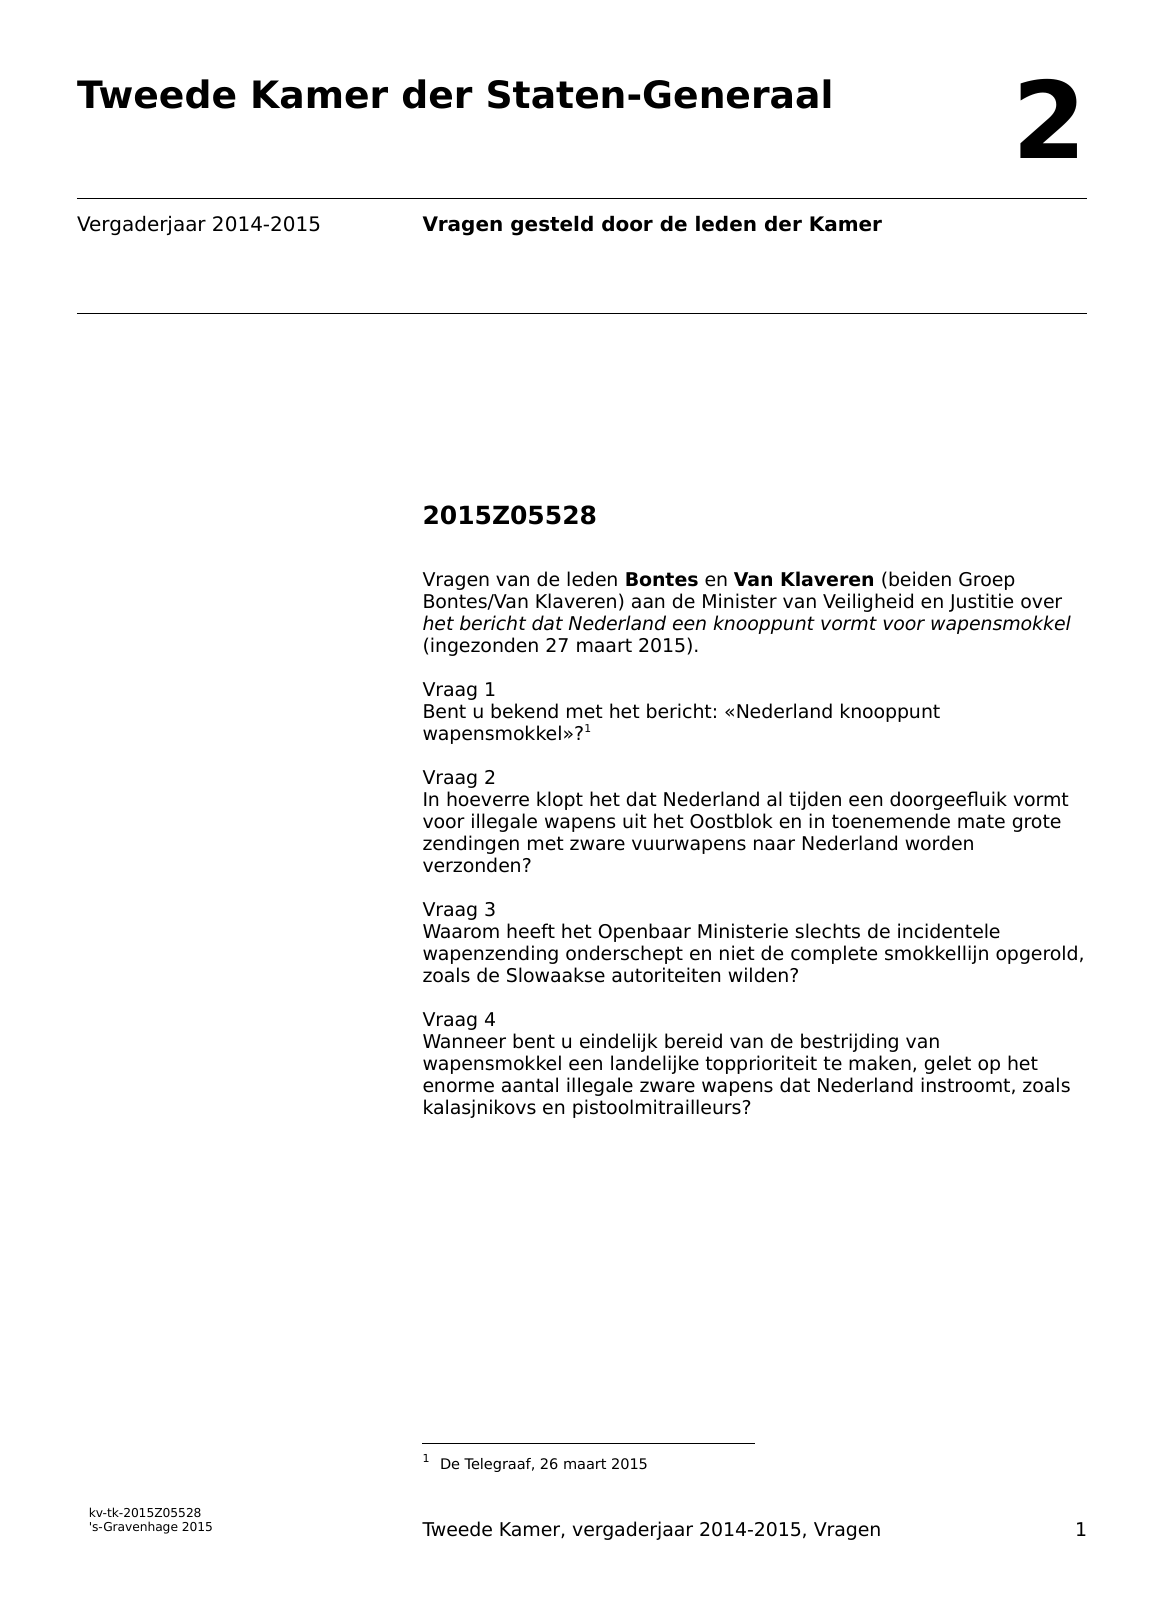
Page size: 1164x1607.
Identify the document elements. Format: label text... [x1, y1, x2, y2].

text Vraag 2 [422, 767, 1087, 789]
text Waarom heeft het Openbaar Ministerie slechts de incidentele wapenzending onderschept en niet de complete smokkellijn opgerold, zoals de Slowaakse autoriteiten wilden? [422, 921, 1087, 987]
text In hoeverre klopt het dat Nederland al tijden een doorgeefluik vormt voor illegale wapens uit het Oostblok en in toenemende mate grote zendingen met zware vuurwapens naar Nederland worden verzonden? [422, 789, 1087, 877]
text Vragen van de leden Bontes en Van Klaveren (beiden Groep Bontes/Van Klaveren) aan de Minister van Veiligheid en Justitie over het bericht dat Nederland een knooppunt vormt voor wapensmokkel (ingezonden 27 maart 2015). [422, 569, 1087, 657]
table_cell Vergaderjaar 2014-2015 [77, 199, 422, 313]
text kv-tk-2015Z05528 [88, 1506, 323, 1520]
text Wanneer bent u eindelijk bereid van de bestrijding van wapensmokkel een landelijke topprioriteit te maken, gelet op het enorme aantal illegale zware wapens dat Nederland instroomt, zoals kalasjnikovs en pistoolmitrailleurs? [422, 1031, 1087, 1119]
text Vraag 3 [422, 899, 1087, 921]
table_header 2 [886, 59, 1087, 198]
text Vraag 4 [422, 1009, 1087, 1031]
text 2015Z05528 [422, 501, 1087, 531]
text Vraag 1 [422, 679, 1087, 701]
text Bent u bekend met het bericht: «Nederland knooppunt wapensmokkel»? [422, 701, 1087, 745]
table_header Tweede Kamer der Staten-Generaal [77, 59, 886, 198]
text De Telegraaf, 26 maart 2015 [422, 1452, 1087, 1474]
text 's-Gravenhage 2015 [88, 1520, 323, 1534]
table_cell Vragen gesteld door de leden der Kamer [422, 199, 1087, 313]
